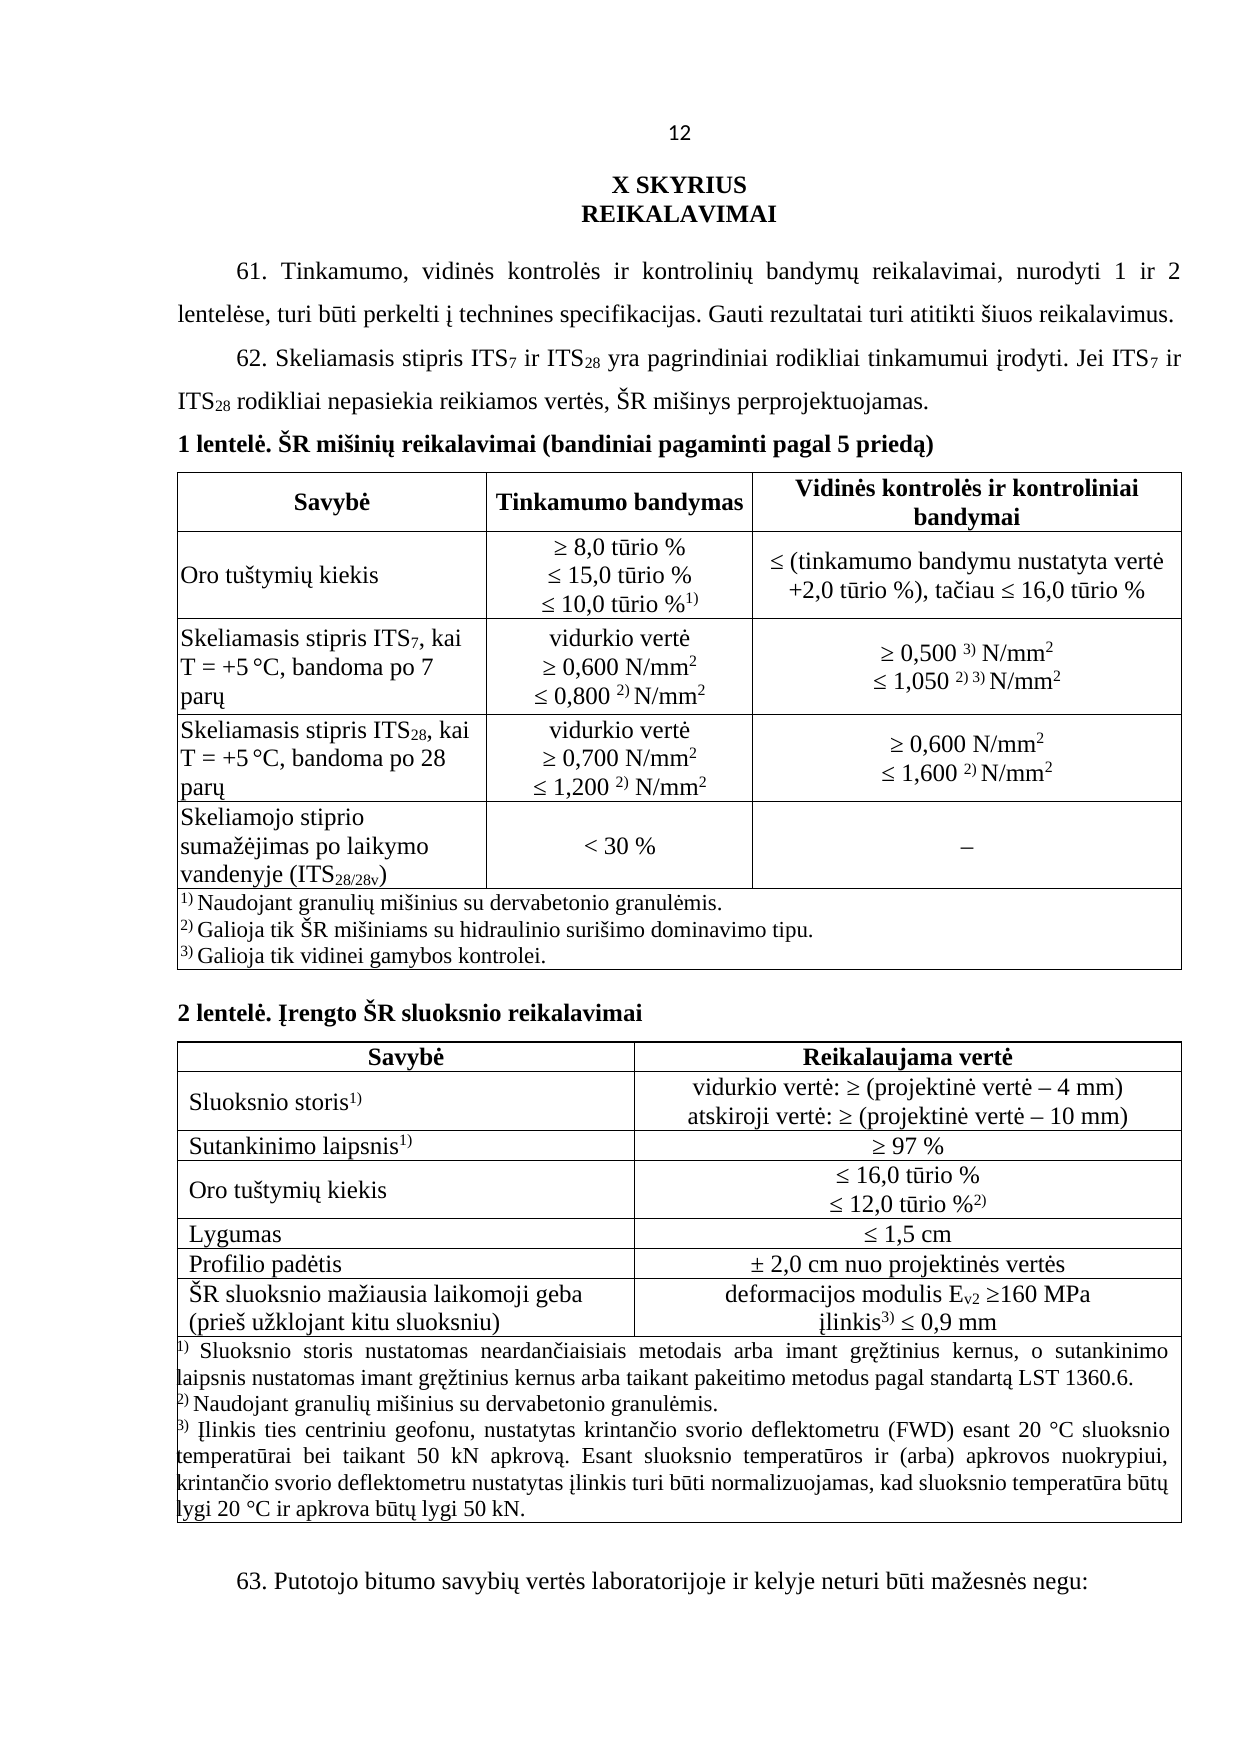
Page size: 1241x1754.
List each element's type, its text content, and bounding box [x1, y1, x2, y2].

text 1 lentelė. ŠR mišinių reikalavimai (bandiniai pagaminti pagal 5 priedą) [177, 429, 1181, 458]
table_cell 1) Sluoksnio storis nustatomas neardančiaisiais metodais arba imant gręžtinius kernus, o sutankinimo laipsnis nustatomas imant gręžtinius kernus arba taikant pakeitimo metodus pagal standartą LST 1360.6. 2) Naudojant granulių mišinius su dervabetonio granulėmis. 3) Įlinkis ties centriniu geofonu, nustatytas krintančio svorio deflektometru (FWD) esant 20 °C sluoksnio temperatūrai bei taikant 50 kN apkrovą. Esant sluoksnio temperatūros ir (arba) apkrovos nuokrypiui, krintančio svorio deflektometru nustatytas įlinkis turi būti normalizuojamas, kad sluoksnio temperatūra būtų lygi 20 °C ir apkrova būtų lygi 50 kN. [178, 1337, 1181, 1522]
table_cell vidurkio vertė ≥ 0,600 N/mm2 ≤ 0,800 2) N/mm2 [487, 619, 752, 714]
table_cell vidurkio vertė: ≥ (projektinė vertė – 4 mm) atskiroji vertė: ≥ (projektinė vertė – 10 mm) [635, 1072, 1181, 1130]
text 63. Putotojo bitumo savybių vertės laboratorijoje ir kelyje neturi būti mažesnės negu: [177, 1566, 1181, 1594]
table_cell ≥ 0,500 3) N/mm2 ≤ 1,050 2) 3) N/mm2 [753, 619, 1181, 714]
table_cell ŠR sluoksnio mažiausia laikomoji geba (prieš užklojant kitu sluoksniu) [178, 1279, 634, 1336]
table_header Savybė [178, 473, 486, 531]
table_cell < 30 % [487, 802, 752, 888]
table_cell ≤ 16,0 tūrio % ≤ 12,0 tūrio %2) [635, 1161, 1181, 1218]
table_header Tinkamumo bandymas [487, 473, 752, 531]
table_cell 1) Naudojant granulių mišinius su dervabetonio granulėmis. 2) Galioja tik ŠR mišiniams su hidraulinio surišimo dominavimo tipu. 3) Galioja tik vidinei gamybos kontrolei. [178, 889, 1181, 968]
table_cell Skeliamasis stipris ITS7, kai T = +5 °C, bandoma po 7 parų [178, 619, 486, 714]
text X SKYRIUS [177, 170, 1181, 199]
table_cell Skeliamojo stiprio sumažėjimas po laikymo vandenyje (ITS28/28v) [178, 802, 486, 888]
table_cell ≤ (tinkamumo bandymu nustatyta vertė +2,0 tūrio %), tačiau ≤ 16,0 tūrio % [753, 532, 1181, 618]
table_cell ≥ 8,0 tūrio % ≤ 15,0 tūrio % ≤ 10,0 tūrio %1) [487, 532, 752, 618]
text REIKALAVIMAI [177, 199, 1181, 228]
table_cell deformacijos modulis Ev2 ≥160 MPa įlinkis3) ≤ 0,9 mm [635, 1279, 1181, 1336]
table_cell ≤ 1,5 cm [635, 1219, 1181, 1248]
text 62. Skeliamasis stipris ITS7 ir ITS28 yra pagrindiniai rodikliai tinkamumui įrodyti. Jei ITS7 ir ITS28 rodikliai nepasiekia reikiamos vertės, ŠR mišinys perprojektuojamas. [177, 343, 1181, 414]
table_cell Profilio padėtis [178, 1249, 634, 1278]
table_cell Oro tuštymių kiekis [178, 532, 486, 618]
table_cell Sluoksnio storis1) [178, 1072, 634, 1130]
table_header Vidinės kontrolės ir kontroliniai bandymai [753, 473, 1181, 531]
table_cell – [753, 802, 1181, 888]
text 61. Tinkamumo, vidinės kontrolės ir kontrolinių bandymų reikalavimai, nurodyti 1 ir 2 lentelėse, turi būti perkelti į technines specifikacijas. Gauti rezultatai turi atitikti šiuos reikalavimus. [177, 256, 1181, 328]
table_cell ≥ 0,600 N/mm2 ≤ 1,600 2) N/mm2 [753, 715, 1181, 801]
table_cell Skeliamasis stipris ITS28, kai T = +5 °C, bandoma po 28 parų [178, 715, 486, 801]
table_cell ≥ 97 % [635, 1131, 1181, 1159]
text 2 lentelė. Įrengto ŠR sluoksnio reikalavimai [177, 998, 1181, 1027]
table_cell Lygumas [178, 1219, 634, 1248]
table_cell Oro tuštymių kiekis [178, 1161, 634, 1218]
table_header Savybė [178, 1043, 634, 1071]
table_cell Sutankinimo laipsnis1) [178, 1131, 634, 1159]
table_cell vidurkio vertė ≥ 0,700 N/mm2 ≤ 1,200 2) N/mm2 [487, 715, 752, 801]
table_header Reikalaujama vertė [635, 1043, 1181, 1071]
table_cell ± 2,0 cm nuo projektinės vertės [635, 1249, 1181, 1278]
